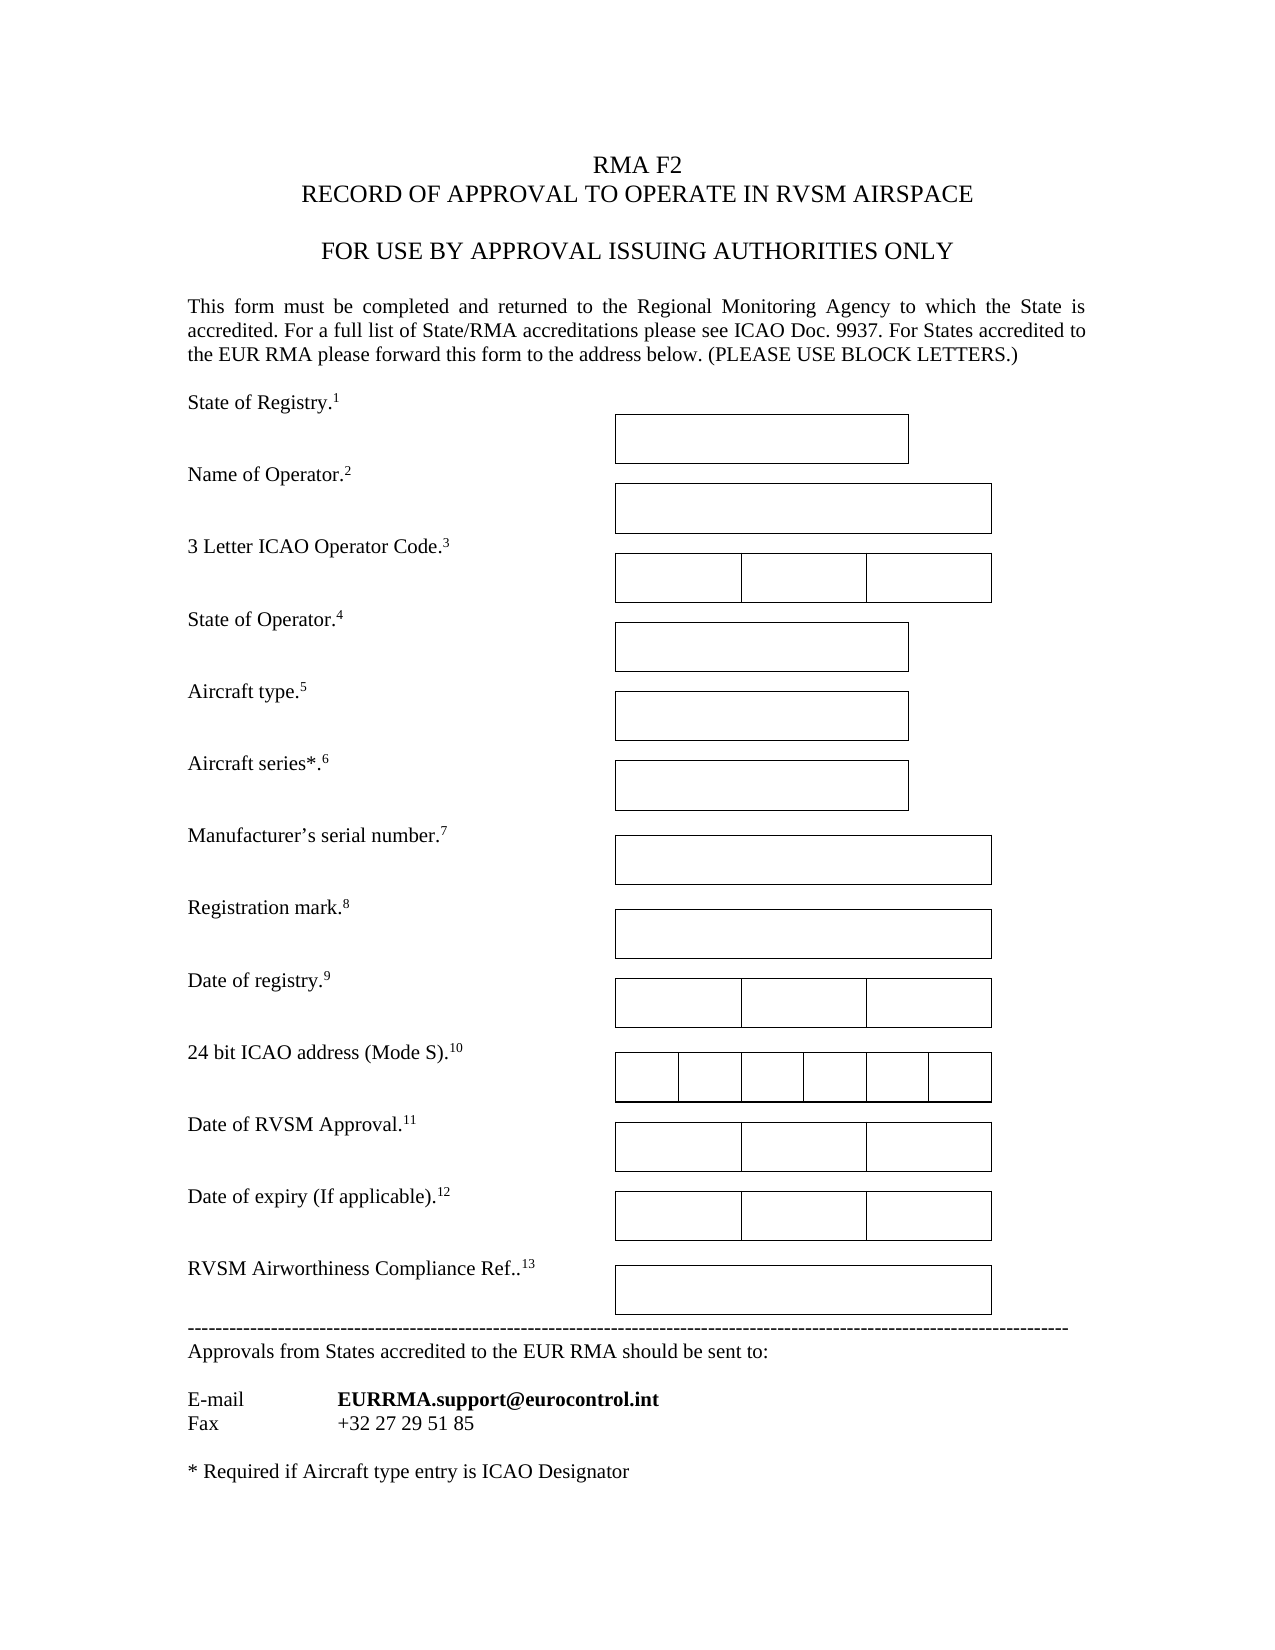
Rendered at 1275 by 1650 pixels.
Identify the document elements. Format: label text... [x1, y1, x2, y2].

table_header [616, 1123, 741, 1171]
table_header [616, 1053, 678, 1101]
table_header [616, 415, 908, 463]
table_header [616, 692, 908, 740]
text ------------------------------------------------------------------------------------------------------------------------------- [187, 1315, 1087, 1339]
text State of Operator.4 [187, 607, 541, 631]
table_header [867, 979, 991, 1027]
text RVSM Airworthiness Compliance Ref..13 [187, 1256, 541, 1280]
table_header [616, 1192, 741, 1240]
table_header [742, 1053, 803, 1101]
table_header [616, 979, 741, 1027]
text RMA F2 [187, 150, 1087, 179]
text RECORD OF APPROVAL TO OPERATE IN RVSM AIRSPACE [187, 179, 1087, 207]
table_header [616, 554, 741, 602]
text Aircraft type.5 [187, 679, 541, 703]
text This form must be completed and returned to the Regional Monitoring Agency to which the State is accredited. For a full list of State/RMA accreditations please see ICAO Doc. 9937. For States accredited to the EUR RMA please forward this form to the address below. (PLEASE USE BLOCK LETTERS.) [187, 294, 1087, 366]
text State of Registry.1 [187, 390, 541, 414]
table_header [929, 1053, 991, 1101]
text 24 bit ICAO address (Mode S).10 [187, 1040, 541, 1064]
text Manufacturer’s serial number.7 [187, 823, 541, 847]
text 3 Letter ICAO Operator Code.3 [187, 534, 541, 558]
text FOR USE BY APPROVAL ISSUING AUTHORITIES ONLY [187, 236, 1087, 265]
table_header [742, 979, 866, 1027]
table_header [742, 554, 866, 602]
table_header [616, 1266, 991, 1314]
text E-mail EURRMA.support@eurocontrol.int [187, 1387, 1087, 1411]
table_header [616, 910, 991, 958]
table_header [867, 1053, 928, 1101]
table_header [867, 1123, 991, 1171]
text Fax +32 27 29 51 85 [187, 1411, 1087, 1435]
text Name of Operator.2 [187, 462, 541, 486]
table_header [616, 623, 908, 671]
text Registration mark.8 [187, 895, 541, 919]
table_header [867, 554, 991, 602]
text Date of expiry (If applicable).12 [187, 1184, 541, 1208]
text Date of registry.9 [187, 967, 541, 992]
table_header [804, 1053, 866, 1101]
text Aircraft series*.6 [187, 751, 541, 775]
table_header [616, 836, 991, 884]
table_header [867, 1192, 991, 1240]
table_header [616, 761, 908, 809]
table_header [616, 484, 991, 532]
table_header [742, 1192, 866, 1240]
table_header [742, 1123, 866, 1171]
table_header [679, 1053, 741, 1101]
text * Required if Aircraft type entry is ICAO Designator [187, 1459, 1087, 1483]
text Approvals from States accredited to the EUR RMA should be sent to: [187, 1339, 1087, 1363]
text Date of RVSM Approval.11 [187, 1112, 541, 1136]
